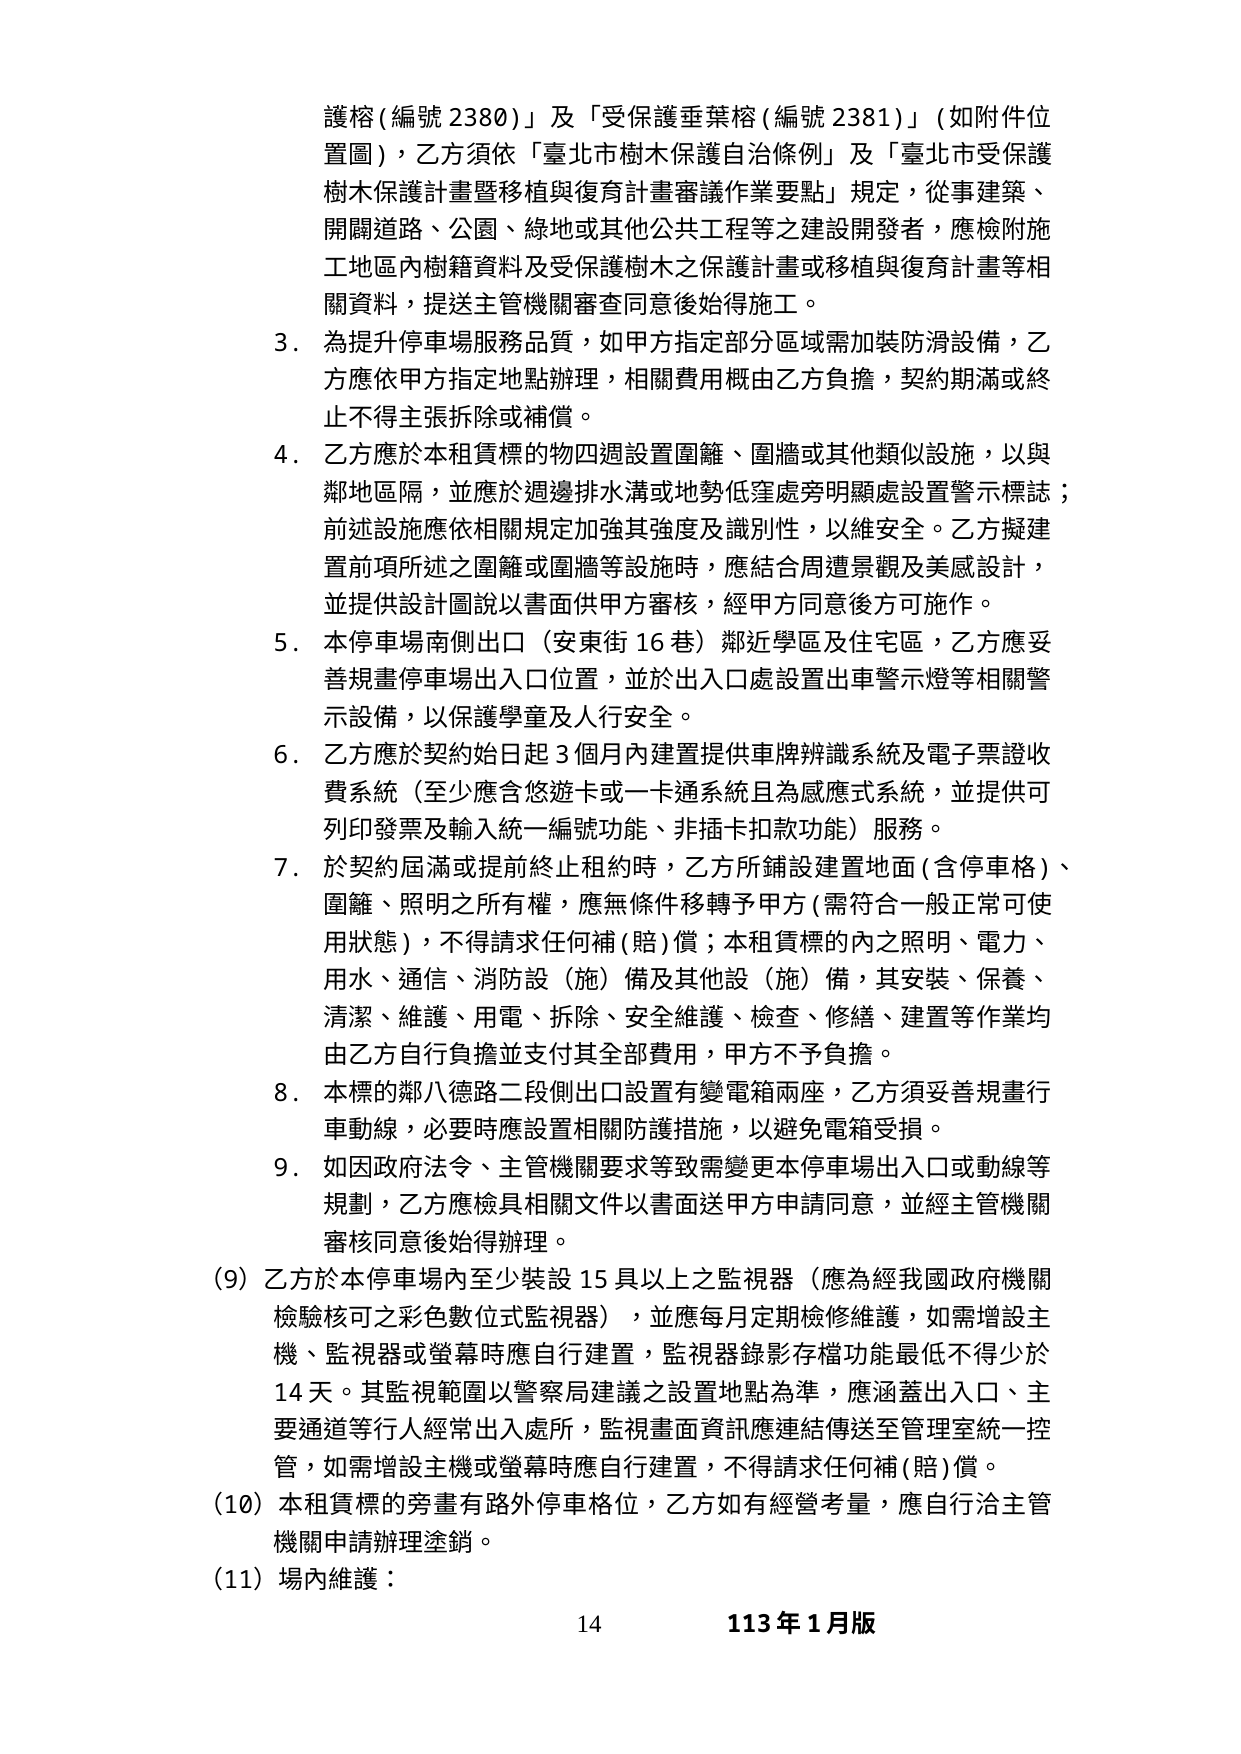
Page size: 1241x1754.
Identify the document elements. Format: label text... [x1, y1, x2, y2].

list 乙方應於契約始日起3個月內建置提供車牌辨識系統及電子票證收費系統（至少應含悠遊卡或一卡通系統且為感應式系統，並提供可列印發票及輸入統一編號功能、非插卡扣款功能）服務。 [273, 734, 1053, 846]
list 本標的鄰八德路二段側出口設置有變電箱兩座，乙方須妥善規畫行車動線，必要時應設置相關防護措施，以避免電箱受損。 [273, 1071, 1053, 1146]
list 場內維護： [198, 1559, 1053, 1596]
list 本停車場南側出口（安東街16巷）鄰近學區及住宅區，乙方應妥善規畫停車場出入口位置，並於出入口處設置出車警示燈等相關警示設備，以保護學童及人行安全。 [273, 621, 1053, 734]
list 乙方於本停車場內至少裝設15具以上之監視器（應為經我國政府機關檢驗核可之彩色數位式監視器），並應每月定期檢修維護，如需增設主機、監視器或螢幕時應自行建置，監視器錄影存檔功能最低不得少於14天。其監視範圍以警察局建議之設置地點為準，應涵蓋出入口、主要通道等行人經常出入處所，監視畫面資訊應連結傳送至管理室統一控管，如需增設主機或螢幕時應自行建置，不得請求任何補(賠)償。 [198, 1259, 1053, 1484]
list 如因政府法令、主管機關要求等致需變更本停車場出入口或動線等規劃，乙方應檢具相關文件以書面送甲方申請同意，並經主管機關審核同意後始得辦理。 [273, 1146, 1053, 1259]
list 護榕(編號2380)」及「受保護垂葉榕(編號2381)」(如附件位置圖)，乙方須依「臺北市樹木保護自治條例」及「臺北市受保護樹木保護計畫暨移植與復育計畫審議作業要點」規定，從事建築、開闢道路、公園、綠地或其他公共工程等之建設開發者，應檢附施工地區內樹籍資料及受保護樹木之保護計畫或移植與復育計畫等相關資料，提送主管機關審查同意後始得施工。 [273, 96, 1053, 321]
list 乙方應於本租賃標的物四週設置圍籬、圍牆或其他類似設施，以與鄰地區隔，並應於週邊排水溝或地勢低窪處旁明顯處設置警示標誌；前述設施應依相關規定加強其強度及識別性，以維安全。乙方擬建置前項所述之圍籬或圍牆等設施時，應結合周遭景觀及美感設計，並提供設計圖說以書面供甲方審核，經甲方同意後方可施作。 [273, 434, 1053, 621]
list 本租賃標的旁畫有路外停車格位，乙方如有經營考量，應自行洽主管機關申請辦理塗銷。 [198, 1484, 1053, 1559]
list 於契約屆滿或提前終止租約時，乙方所鋪設建置地面(含停車格)、圍籬、照明之所有權，應無條件移轉予甲方(需符合一般正常可使用狀態)，不得請求任何補(賠)償；本租賃標的內之照明、電力、用水、通信、消防設（施）備及其他設（施）備，其安裝、保養、清潔、維護、用電、拆除、安全維護、檢查、修繕、建置等作業均由乙方自行負擔並支付其全部費用，甲方不予負擔。 [273, 846, 1053, 1071]
list 為提升停車場服務品質，如甲方指定部分區域需加裝防滑設備，乙方應依甲方指定地點辦理，相關費用概由乙方負擔，契約期滿或終止不得主張拆除或補償。 [273, 321, 1053, 434]
